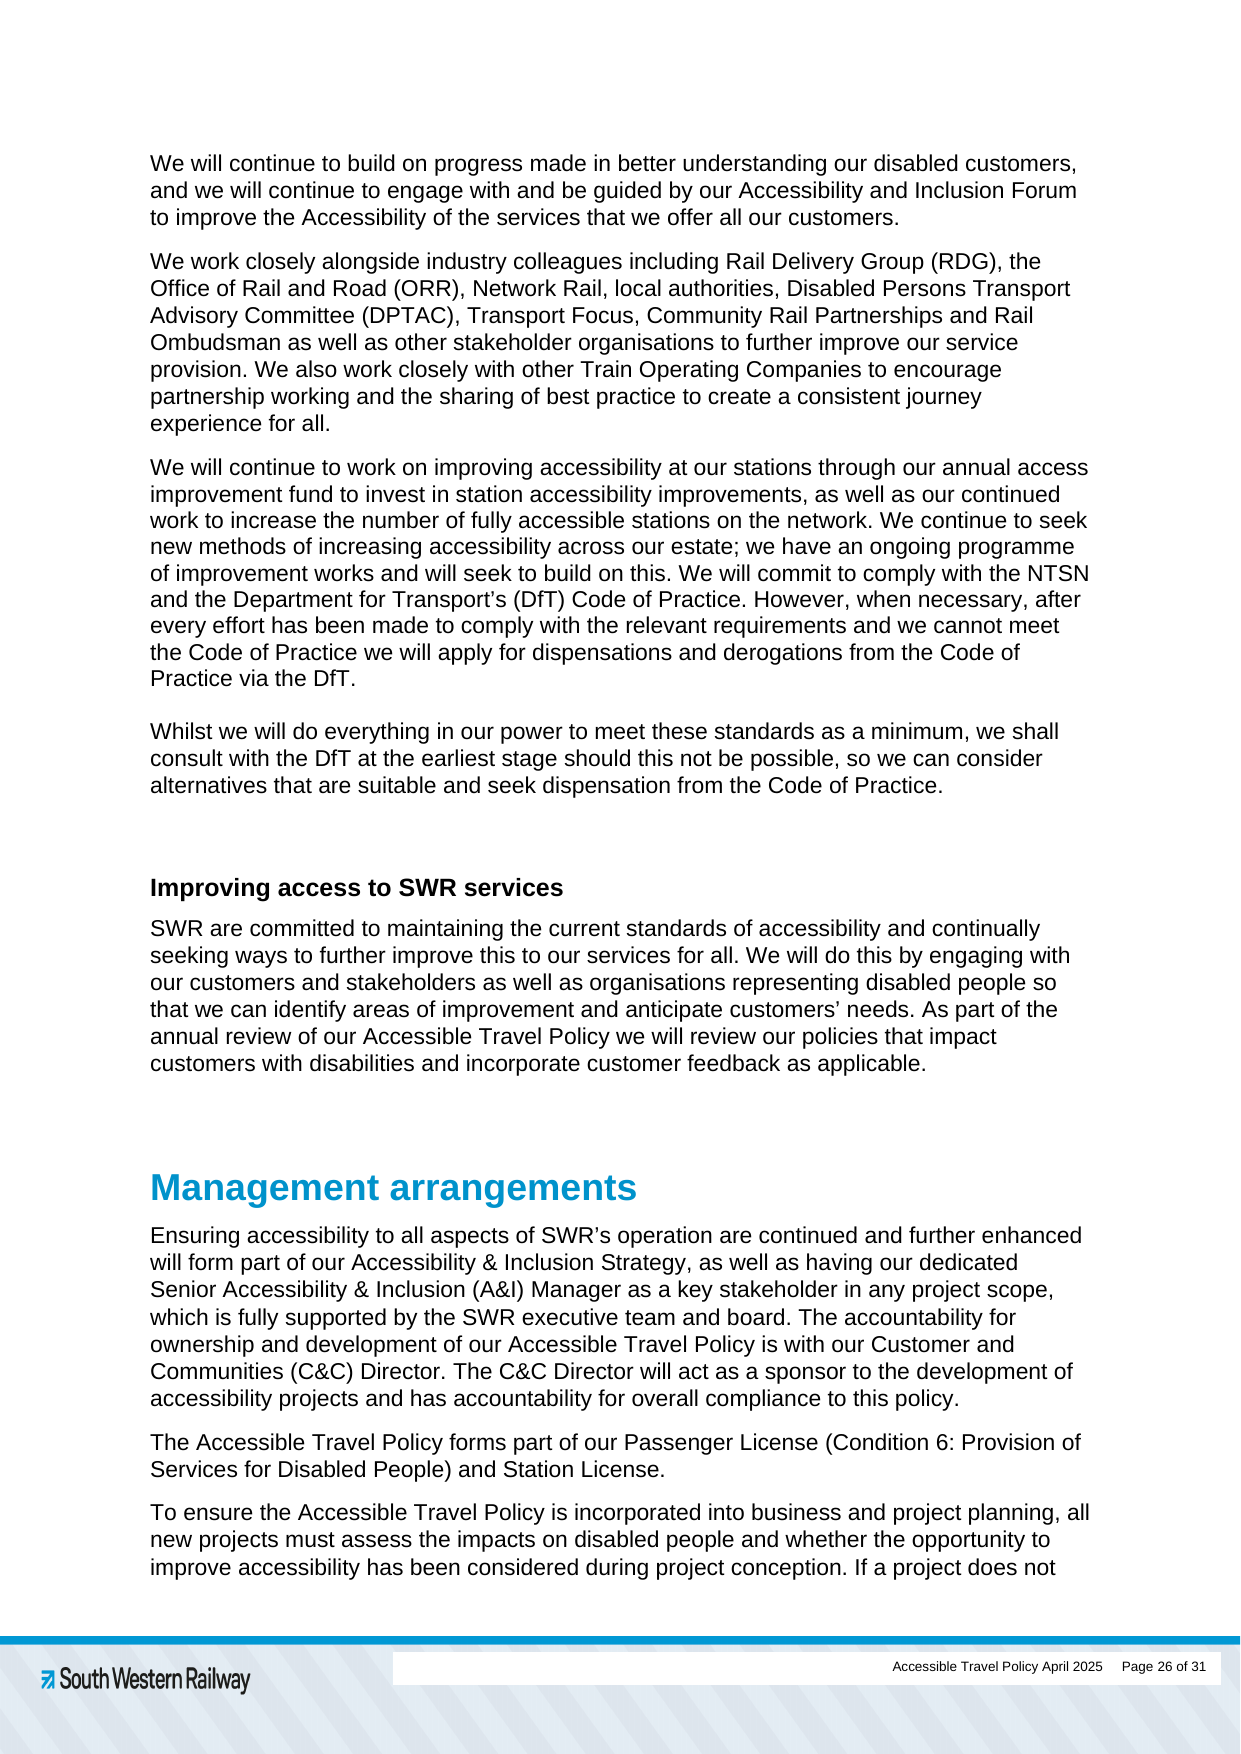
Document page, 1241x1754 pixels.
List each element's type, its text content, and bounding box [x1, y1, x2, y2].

text Ensuring accessibility to all aspects of SWR’s operation are continued and further enhanced will form part of our Accessibility & Inclusion Strategy, as well as having our dedicated Senior Accessibility & Inclusion (A&I) Manager as a key stakeholder in any project scope, which is fully supported by the SWR executive team and board. The accountability for ownership and development of our Accessible Travel Policy is with our Customer and Communities (C&C) Director. The C&C Director will act as a sponsor to the development of accessibility projects and has accountability for overall compliance to this policy. [150, 1222, 1090, 1411]
text Practice via the DfT. [150, 665, 1090, 691]
text To ensure the Accessible Travel Policy is incorporated into business and project planning, all new projects must assess the impacts on disabled people and whether the opportunity to improve accessibility has been considered during project conception. If a project does not [150, 1499, 1090, 1580]
text The Accessible Travel Policy forms part of our Passenger License (Condition 6: Provision of Services for Disabled People) and Station License. [150, 1428, 1090, 1482]
subtitle Improving access to SWR services [150, 872, 1084, 901]
text Whilst we will do everything in our power to meet these standards as a minimum, we shall consult with the DfT at the earliest stage should this not be possible, so we can consider alternatives that are suitable and seek dispensation from the Code of Practice. [150, 718, 1090, 798]
text We will continue to build on progress made in better understanding our disabled customers, and we will continue to engage with and be guided by our Accessibility and Inclusion Forum to improve the Accessibility of the services that we offer all our customers. [150, 150, 1090, 231]
text We work closely alongside industry colleagues including Rail Delivery Group (RDG), the Office of Rail and Road (ORR), Network Rail, local authorities, Disabled Persons Transport Advisory Committee (DPTAC), Transport Focus, Community Rail Partnerships and Rail Ombudsman as well as other stakeholder organisations to further improve our service provision. We also work closely with other Train Operating Companies to encourage partnership working and the sharing of best practice to create a consistent journey experience for all. [150, 248, 1090, 437]
subtitle Management arrangements [150, 1165, 1090, 1208]
text We will continue to work on improving accessibility at our stations through our annual access improvement fund to invest in station accessibility improvements, as well as our continued work to increase the number of fully accessible stations on the network. We continue to seek new methods of increasing accessibility across our estate; we have an ongoing programme of improvement works and will seek to build on this. We will commit to comply with the NTSN and the Department for Transport’s (DfT) Code of Practice. However, when necessary, after every effort has been made to comply with the relevant requirements and we cannot meet the Code of Practice we will apply for dispensations and derogations from the Code of [150, 454, 1090, 665]
text SWR are committed to maintaining the current standards of accessibility and continually seeking ways to further improve this to our services for all. We will do this by engaging with our customers and stakeholders as well as organisations representing disabled people so that we can identify areas of improvement and anticipate customers’ needs. As part of the annual review of our Accessible Travel Policy we will review our policies that impact customers with disabilities and incorporate customer feedback as applicable. [150, 914, 1090, 1076]
